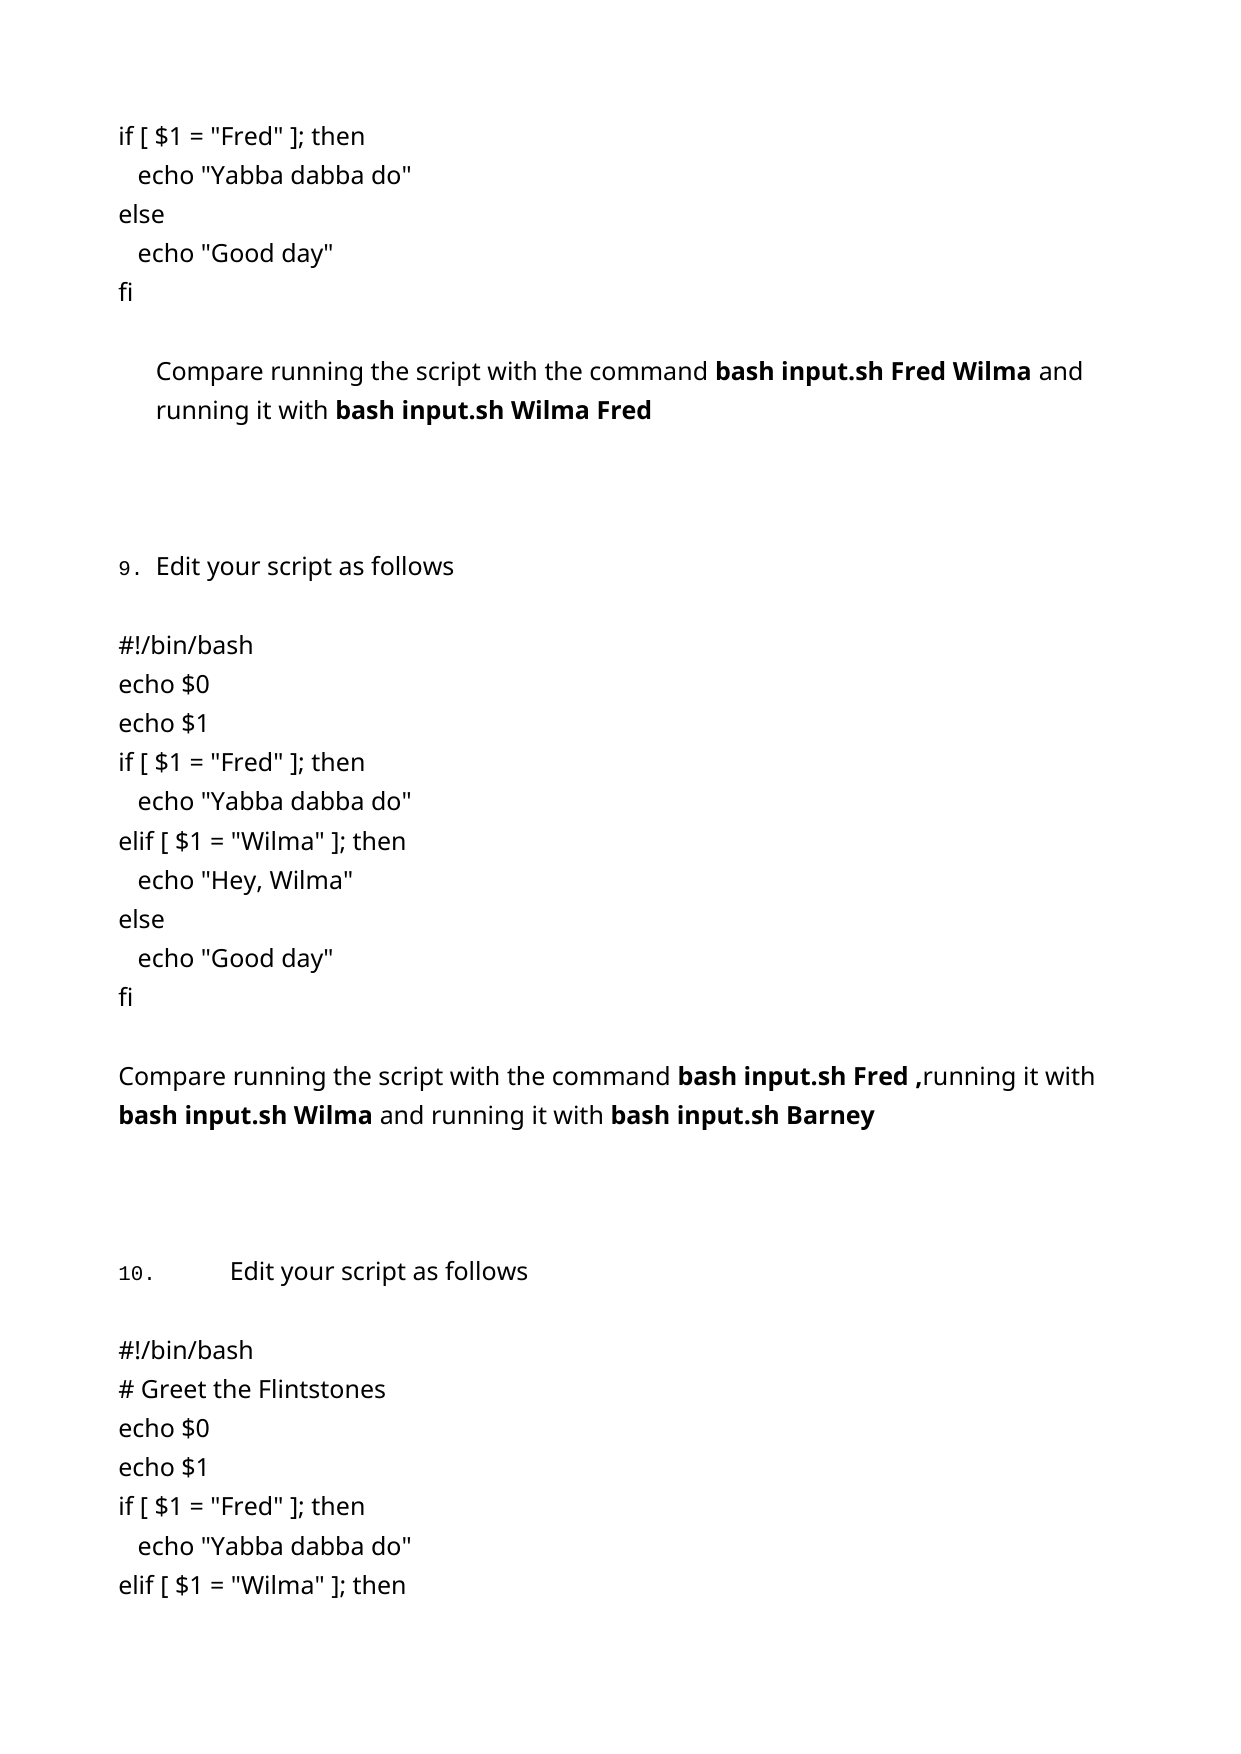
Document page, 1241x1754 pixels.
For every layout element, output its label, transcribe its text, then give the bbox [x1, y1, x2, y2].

text echo $1 [118, 706, 1122, 740]
text echo $1 [118, 1450, 1122, 1484]
list Edit your script as follows [118, 1254, 1122, 1288]
text echo "Yabba dabba do" [118, 157, 1122, 191]
text elif [ $1 = "Wilma" ]; then [118, 1567, 1122, 1601]
text if [ $1 = "Fred" ]; then [118, 1489, 1122, 1523]
text else [118, 901, 1122, 936]
text echo $0 [118, 666, 1122, 701]
list Edit your script as follows [118, 549, 1122, 583]
text fi [118, 980, 1122, 1014]
text echo "Hey, Wilma" [118, 862, 1122, 896]
text echo "Good day" [118, 236, 1122, 270]
text Compare running the script with the command bash input.sh Fred ,running it with bash input.sh Wilma and running it with bash input.sh Barney [118, 1058, 1122, 1131]
text #!/bin/bash [118, 1332, 1122, 1366]
text if [ $1 = "Fred" ]; then [118, 745, 1122, 779]
text #!/bin/bash [118, 627, 1122, 661]
text echo "Good day" [118, 941, 1122, 975]
text # Greet the Flintstones [118, 1371, 1122, 1406]
text else [118, 196, 1122, 231]
text echo "Yabba dabba do" [118, 1528, 1122, 1562]
text echo "Yabba dabba do" [118, 784, 1122, 818]
text echo $0 [118, 1411, 1122, 1445]
text elif [ $1 = "Wilma" ]; then [118, 823, 1122, 857]
text if [ $1 = "Fred" ]; then [118, 118, 1122, 152]
text Compare running the script with the command bash input.sh Fred Wilma and running it with bash input.sh Wilma Fred [118, 353, 1122, 426]
text fi [118, 275, 1122, 309]
